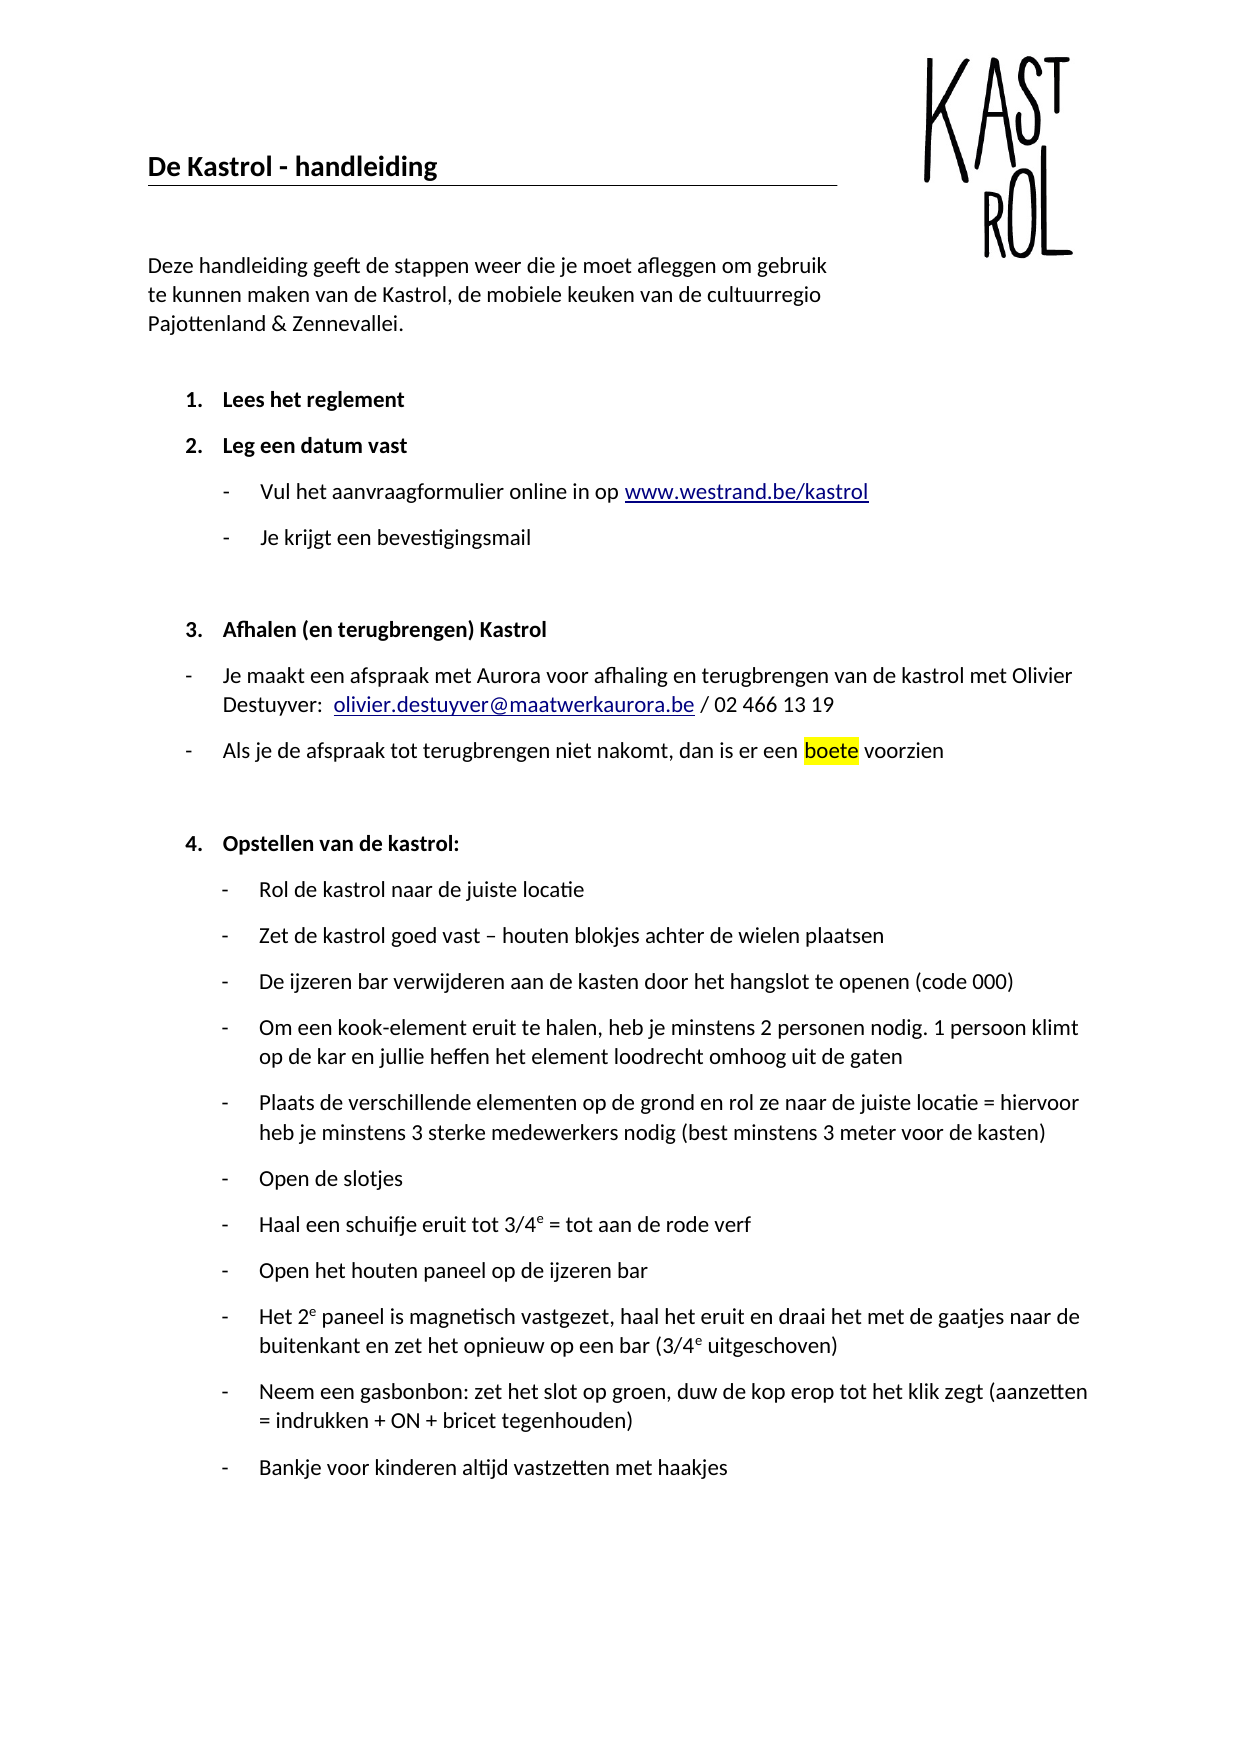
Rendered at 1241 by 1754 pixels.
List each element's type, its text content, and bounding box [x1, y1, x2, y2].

list Leg een datum vast [185, 431, 1093, 459]
list Het 2e paneel is magnetisch vastgezet, haal het eruit en draai het met de gaatjes naar de buitenkant en zet het opnieuw op een bar (3/4e uitgeschoven) [221, 1302, 1093, 1359]
list Vul het aanvraagformulier online in op www.westrand.be/kastrol [223, 477, 1093, 505]
list Neem een gasbonbon: zet het slot op groen, duw de kop erop tot het klik zegt (aanzetten = indrukken + ON + bricet tegenhouden) [221, 1377, 1093, 1435]
text De Kastrol - handleiding [148, 148, 837, 185]
list Haal een schuifje eruit tot 3/4e = tot aan de rode verf [221, 1210, 1093, 1238]
list Open de slotjes [221, 1164, 1093, 1192]
list Plaats de verschillende elementen op de grond en rol ze naar de juiste locatie = hiervoor heb je minstens 3 sterke medewerkers nodig (best minstens 3 meter voor de kasten) [221, 1088, 1093, 1146]
list Je maakt een afspraak met Aurora voor afhaling en terugbrengen van de kastrol met Olivier Destuyver: olivier.destuyver@maatwerkaurora.be / 02 466 13 19 [185, 661, 1093, 719]
list Als je de afspraak tot terugbrengen niet nakomt, dan is er een boete voorzien [185, 737, 1093, 765]
list Lees het reglement [185, 385, 1093, 413]
list Bankje voor kinderen altijd vastzetten met haakjes [221, 1453, 1093, 1481]
list Opstellen van de kastrol: [185, 829, 1093, 857]
list Afhalen (en terugbrengen) Kastrol [185, 615, 1093, 643]
list Zet de kastrol goed vast – houten blokjes achter de wielen plaatsen [221, 921, 1093, 949]
text Deze handleiding geeft de stappen weer die je moet afleggen om gebruik te kunnen maken van de Kastrol, de mobiele keuken van de cultuurregio Pajottenland & Zennevallei. [148, 251, 1093, 367]
list Je krijgt een bevestigingsmail [223, 523, 1093, 551]
list Rol de kastrol naar de juiste locatie [221, 875, 1093, 903]
list Open het houten paneel op de ijzeren bar [221, 1256, 1093, 1284]
list Om een kook-element eruit te halen, heb je minstens 2 personen nodig. 1 persoon klimt op de kar en jullie heffen het element loodrecht omhoog uit de gaten [221, 1013, 1093, 1070]
list De ijzeren bar verwijderen aan de kasten door het hangslot te openen (code 000) [221, 967, 1093, 995]
